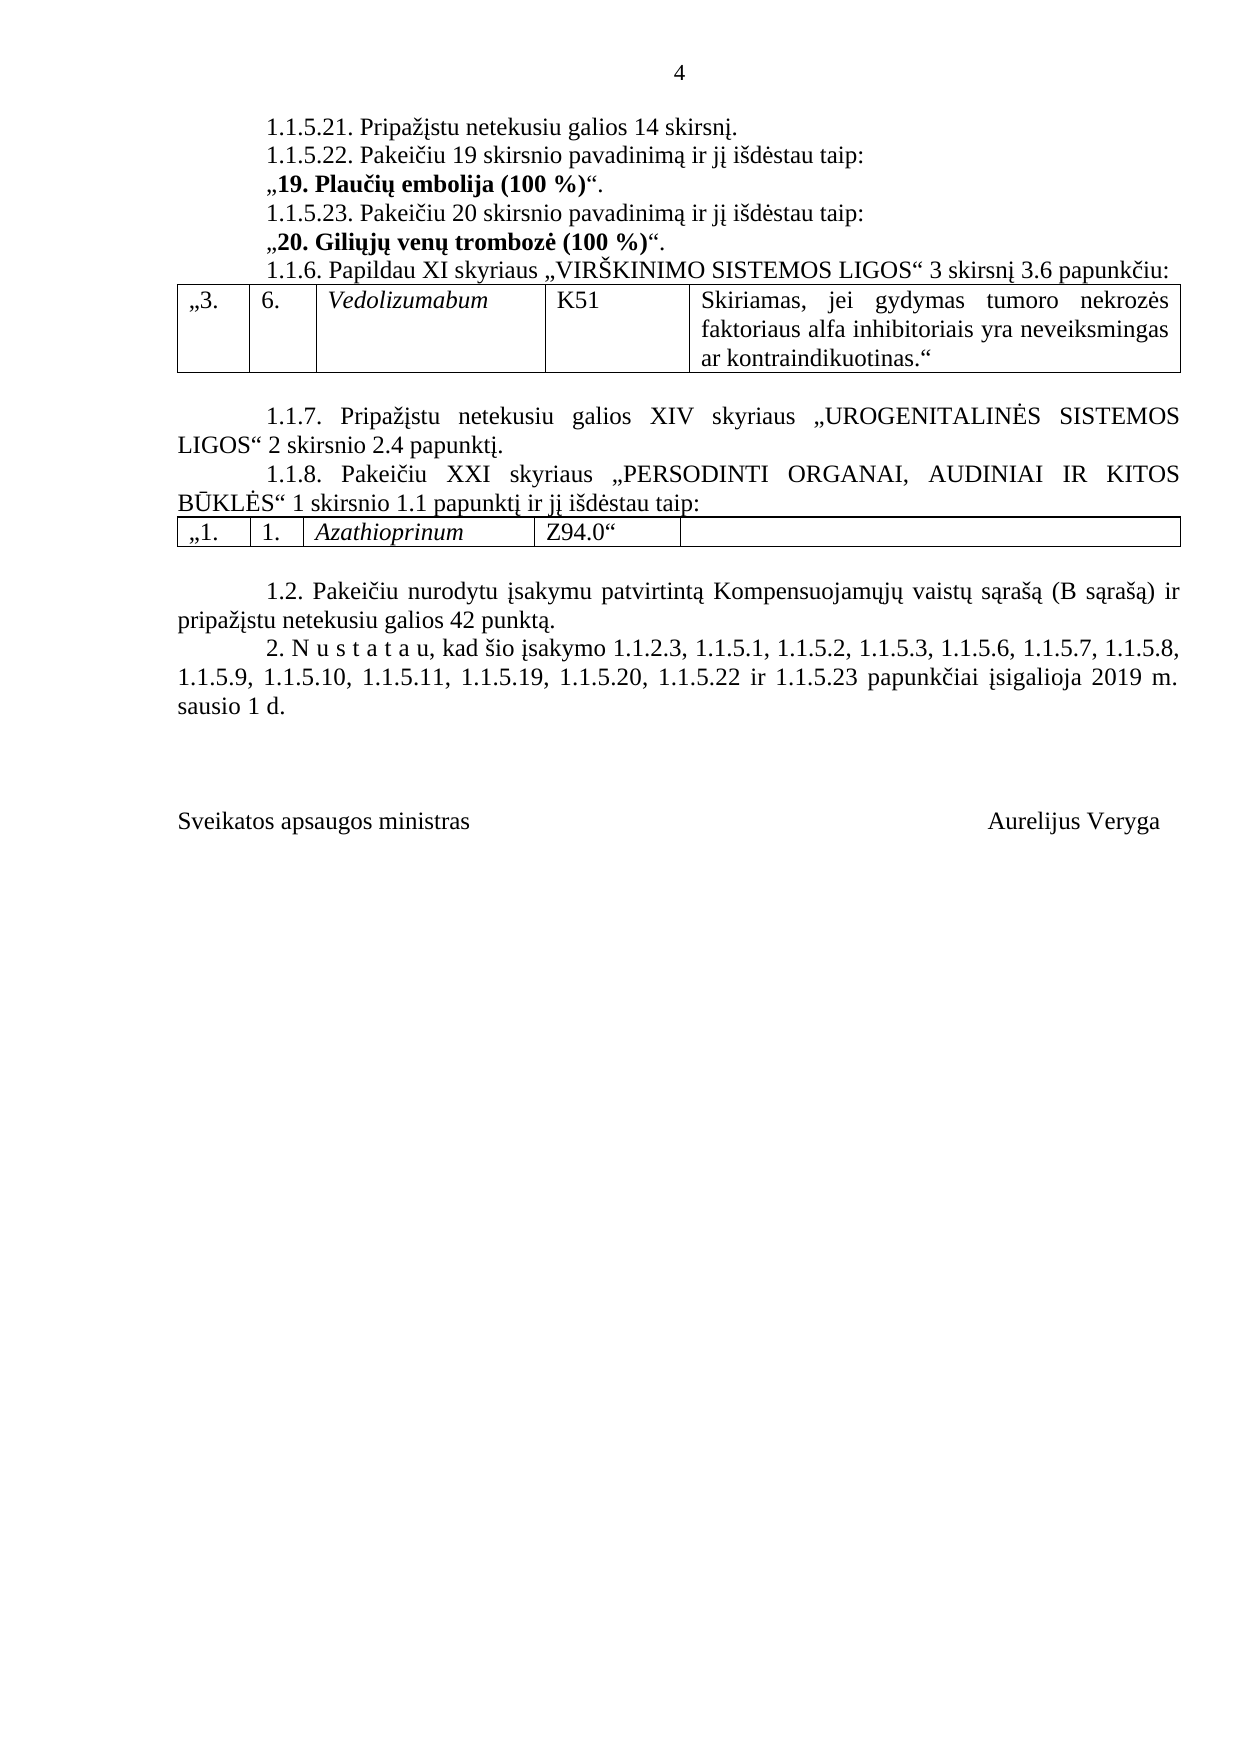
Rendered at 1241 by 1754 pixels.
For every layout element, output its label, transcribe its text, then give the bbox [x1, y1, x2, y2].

text 1.1.8. Pakeičiu XXI skyriaus „PERSODINTI ORGANAI, AUDINIAI IR KITOS BŪKLĖS“ 1 skirsnio 1.1 papunktį ir jį išdėstau taip: [177, 459, 1181, 516]
table_header 1. [251, 518, 303, 546]
table_header Vedolizumabum [317, 285, 545, 372]
table_header Z94.0“ [535, 518, 680, 546]
text „19. Plaučių embolija (100 %)“. [266, 169, 1181, 198]
table_header [681, 518, 1180, 546]
table_header „1. [178, 518, 250, 546]
text 1.1.5.22. Pakeičiu 19 skirsnio pavadinimą ir jį išdėstau taip: [266, 141, 1181, 169]
table_header Azathioprinum [304, 518, 534, 546]
table_header Skiriamas, jei gydymas tumoro nekrozės faktoriaus alfa inhibitoriais yra neveiksmingas ar kontraindikuotinas.“ [690, 285, 1180, 372]
text 1.2. Pakeičiu nurodytu įsakymu patvirtintą Kompensuojamųjų vaistų sąrašą (B sąrašą) ir pripažįstu netekusiu galios 42 punktą. [177, 576, 1181, 633]
table_header 6. [250, 285, 316, 372]
text 1.1.6. Papildau XI skyriaus „VIRŠKINIMO SISTEMOS LIGOS“ 3 skirsnį 3.6 papunkčiu: [266, 256, 1181, 284]
table_header „3. [178, 285, 249, 372]
text Sveikatos apsaugos ministras Aurelijus Veryga [177, 806, 1181, 835]
text „20. Giliųjų venų trombozė (100 %)“. [266, 227, 1181, 256]
text 1.1.7. Pripažįstu netekusiu galios XIV skyriaus „UROGENITALINĖS SISTEMOS LIGOS“ 2 skirsnio 2.4 papunktį. [177, 401, 1181, 459]
text 1.1.5.23. Pakeičiu 20 skirsnio pavadinimą ir jį išdėstau taip: [266, 198, 1181, 227]
table_header K51 [546, 285, 689, 372]
text 2. N u s t a t a u, kad šio įsakymo 1.1.2.3, 1.1.5.1, 1.1.5.2, 1.1.5.3, 1.1.5.6, 1.1.5.7, 1.1.5.8, 1.1.5.9, 1.1.5.10, 1.1.5.11, 1.1.5.19, 1.1.5.20, 1.1.5.22 ir 1.1.5.23 papunkčiai įsigalioja 2019 m. sausio 1 d. [177, 633, 1181, 720]
text 1.1.5.21. Pripažįstu netekusiu galios 14 skirsnį. [266, 112, 1181, 141]
